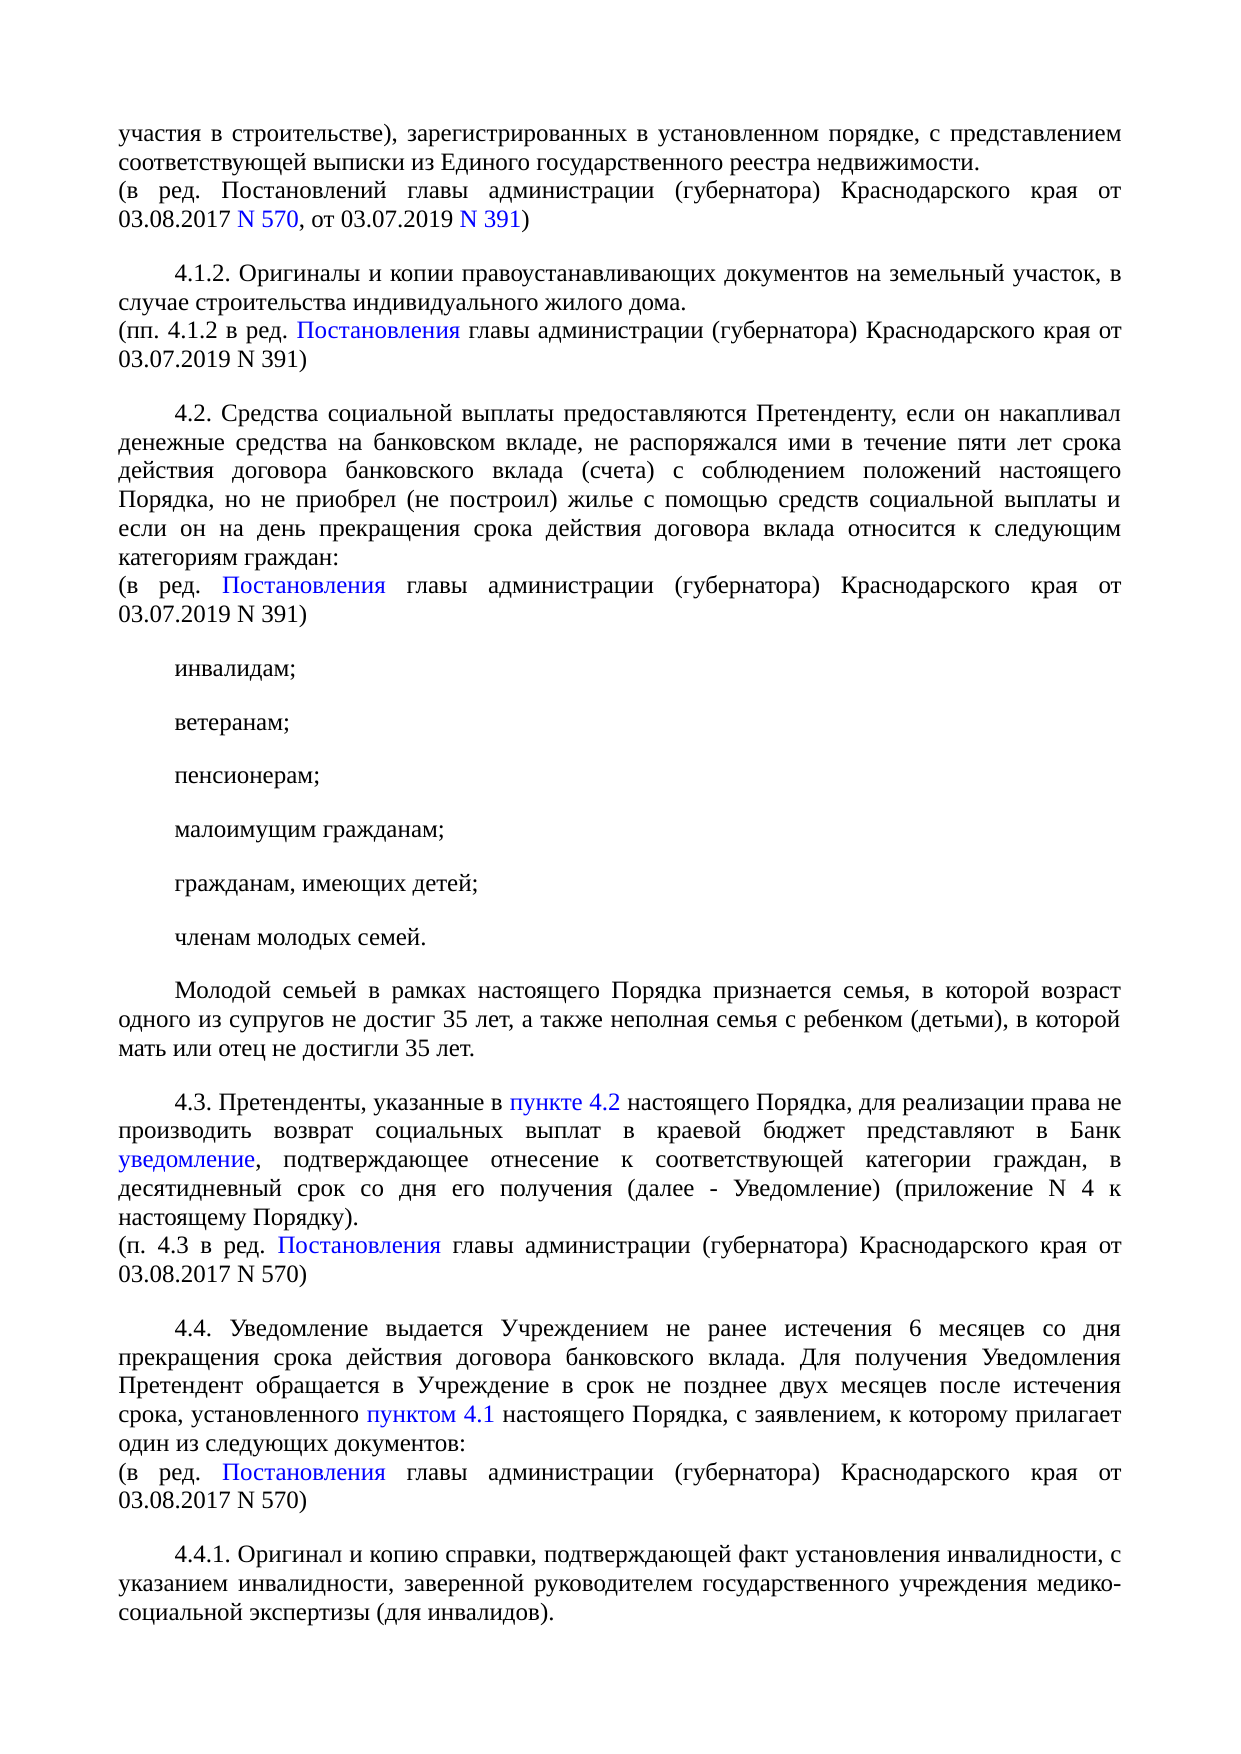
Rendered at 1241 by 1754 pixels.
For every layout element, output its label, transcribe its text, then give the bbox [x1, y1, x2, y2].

text членам молодых семей. [118, 922, 1122, 951]
text ветеранам; [118, 707, 1122, 736]
text (в ред. Постановлений главы администрации (губернатора) Краснодарского края от 03.08.2017 N 570, от 03.07.2019 N 391) [118, 176, 1122, 233]
text (пп. 4.1.2 в ред. Постановления главы администрации (губернатора) Краснодарского края от 03.07.2019 N 391) [118, 316, 1122, 373]
text пенсионерам; [118, 761, 1122, 789]
text инвалидам; [118, 653, 1122, 682]
text участия в строительстве), зарегистрированных в установленном порядке, с представлением соответствующей выписки из Единого государственного реестра недвижимости. [118, 118, 1122, 176]
text 4.2. Средства социальной выплаты предоставляются Претенденту, если он накапливал денежные средства на банковском вкладе, не распоряжался ими в течение пяти лет срока действия договора банковского вклада (счета) с соблюдением положений настоящего Порядка, но не приобрел (не построил) жилье с помощью средств социальной выплаты и если он на день прекращения срока действия договора вклада относится к следующим категориям граждан: [118, 398, 1122, 571]
text 4.3. Претенденты, указанные в пункте 4.2 настоящего Порядка, для реализации права не производить возврат социальных выплат в краевой бюджет представляют в Банк уведомление, подтверждающее отнесение к соответствующей категории граждан, в десятидневный срок со дня его получения (далее - Уведомление) (приложение N 4 к настоящему Порядку). [118, 1087, 1122, 1231]
text 4.4.1. Оригинал и копию справки, подтверждающей факт установления инвалидности, с указанием инвалидности, заверенной руководителем государственного учреждения медико-социальной экспертизы (для инвалидов). [118, 1539, 1122, 1626]
text Молодой семьей в рамках настоящего Порядка признается семья, в которой возраст одного из супругов не достиг 35 лет, а также неполная семья с ребенком (детьми), в которой мать или отец не достигли 35 лет. [118, 976, 1122, 1062]
text (в ред. Постановления главы администрации (губернатора) Краснодарского края от 03.07.2019 N 391) [118, 571, 1122, 628]
text (в ред. Постановления главы администрации (губернатора) Краснодарского края от 03.08.2017 N 570) [118, 1457, 1122, 1514]
text 4.1.2. Оригиналы и копии правоустанавливающих документов на земельный участок, в случае строительства индивидуального жилого дома. [118, 258, 1122, 316]
text 4.4. Уведомление выдается Учреждением не ранее истечения 6 месяцев со дня прекращения срока действия договора банковского вклада. Для получения Уведомления Претендент обращается в Учреждение в срок не позднее двух месяцев после истечения срока, установленного пунктом 4.1 настоящего Порядка, с заявлением, к которому прилагает один из следующих документов: [118, 1313, 1122, 1457]
text малоимущим гражданам; [118, 814, 1122, 843]
text гражданам, имеющих детей; [118, 868, 1122, 897]
text (п. 4.3 в ред. Постановления главы администрации (губернатора) Краснодарского края от 03.08.2017 N 570) [118, 1231, 1122, 1288]
